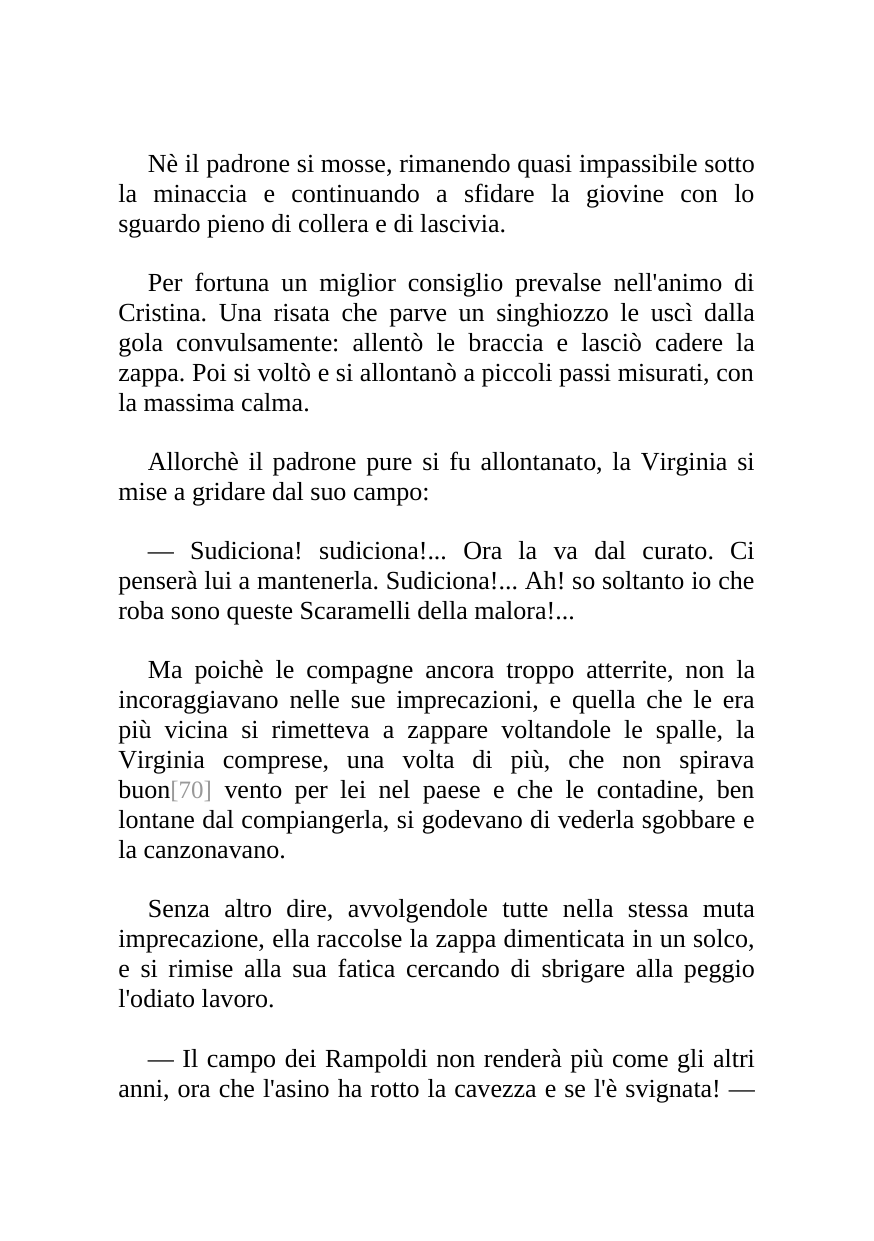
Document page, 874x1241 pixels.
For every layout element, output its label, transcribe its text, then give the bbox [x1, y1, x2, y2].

text Allorchè il padrone pure si fu allontanato, la Virginia si mise a gridare dal suo campo: [118, 446, 756, 506]
text Nè il padrone si mosse, rimanendo quasi impassibile sotto la minaccia e continuando a sfidare la giovine con lo sguardo pieno di collera e di lascivia. [118, 148, 756, 238]
text Senza altro dire, avvolgendole tutte nella stessa muta imprecazione, ella raccolse la zappa dimenticata in un solco, e si rimise alla sua fatica cercando di sbrigare alla peggio l'odiato lavoro. [118, 893, 756, 1013]
text Ma poichè le compagne ancora troppo atterrite, non la incoraggiavano nelle sue imprecazioni, e quella che le era più vicina si rimetteva a zappare voltandole le spalle, la Virginia comprese, una volta di più, che non spirava buon[70] vento per lei nel paese e che le contadine, ben lontane dal compiangerla, si godevano di vederla sgobbare e la canzonavano. [118, 654, 756, 864]
text — Sudiciona! sudiciona!... Ora la va dal curato. Ci penserà lui a mantenerla. Sudiciona!... Ah! so soltanto io che roba sono queste Scaramelli della malora!... [118, 535, 756, 625]
text Per fortuna un miglior consiglio prevalse nell'animo di Cristina. Una risata che parve un singhiozzo le uscì dalla gola convulsamente: allentò le braccia e lasciò cadere la zappa. Poi si voltò e si allontanò a piccoli passi misurati, con la massima calma. [118, 267, 756, 417]
text — Il campo dei Rampoldi non renderà più come gli altri anni, ora che l'asino ha rotto la cavezza e se l'è svignata! — [118, 1043, 756, 1103]
